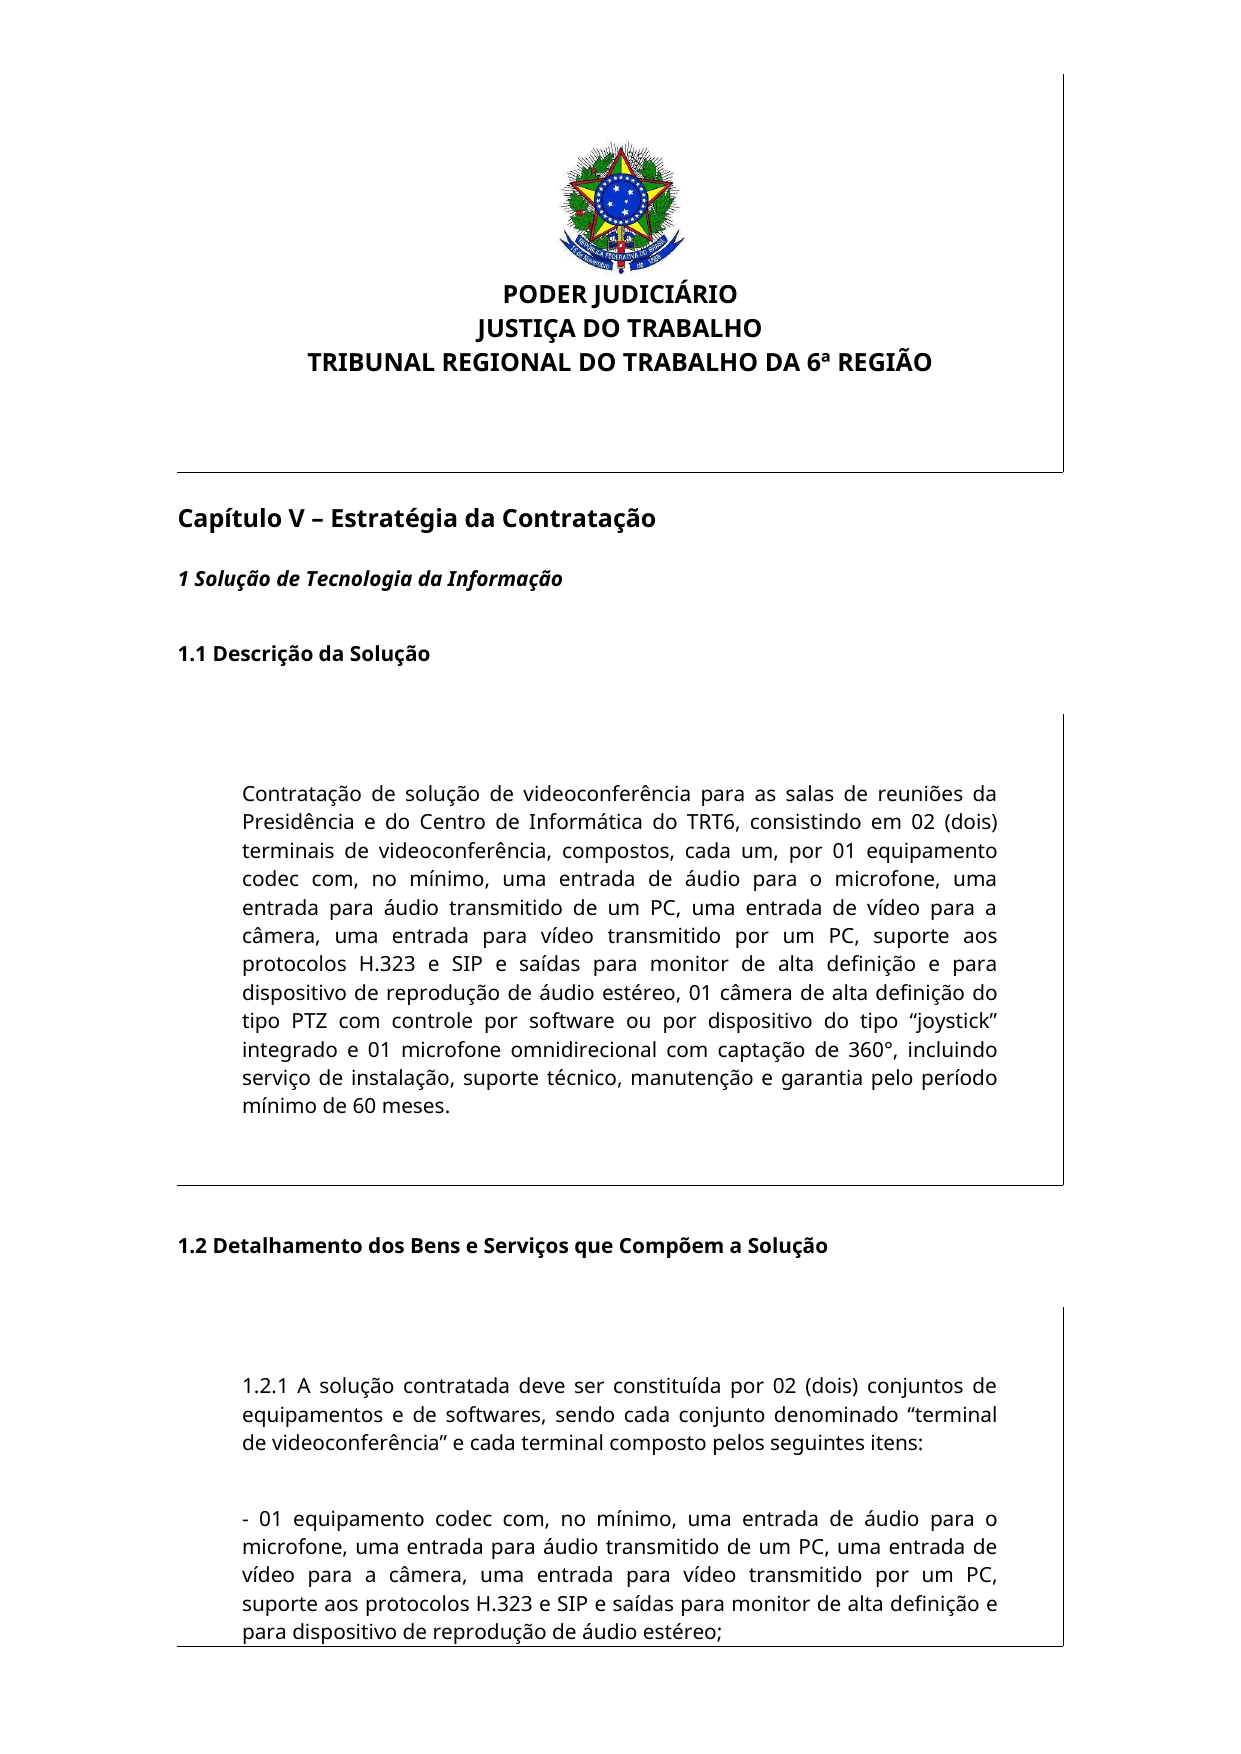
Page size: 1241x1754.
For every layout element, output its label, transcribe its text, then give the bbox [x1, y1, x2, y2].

text 1.2.1 A solução contratada deve ser constituída por 02 (dois) conjuntos de equipamentos e de softwares, sendo cada conjunto denominado “terminal de videoconferência” e cada terminal composto pelos seguintes itens: [177, 1307, 1063, 1439]
subtitle 1.2 Detalhamento dos Bens e Serviços que Compõem a Solução [177, 1232, 1063, 1260]
text Contratação de solução de videoconferência para as salas de reuniões da Presidência e do Centro de Informática do TRT6, consistindo em 02 (dois) terminais de videoconferência, compostos, cada um, por 01 equipamento codec com, no mínimo, uma entrada de áudio para o microfone, uma entrada para áudio transmitido de um PC, uma entrada de vídeo para a câmera, uma entrada para vídeo transmitido por um PC, suporte aos protocolos H.323 e SIP e saídas para monitor de alta definição e para dispositivo de reprodução de áudio estéreo, 01 câmera de alta definição do tipo PTZ com controle por software ou por dispositivo do tipo “joystick” integrado e 01 microfone omnidirecional com captação de 360°, incluindo serviço de instalação, suporte técnico, manutenção e garantia pelo período mínimo de 60 meses. [177, 714, 1063, 1185]
subtitle 1 Solução de Tecnologia da Informação [177, 564, 1063, 592]
text Capítulo V – Estratégia da Contratação [177, 500, 1063, 534]
text - 01 equipamento codec com, no mínimo, uma entrada de áudio para o microfone, uma entrada para áudio transmitido de um PC, uma entrada de vídeo para a câmera, uma entrada para vídeo transmitido por um PC, suporte aos protocolos H.323 e SIP e saídas para monitor de alta definição e para dispositivo de reprodução de áudio estéreo; [177, 1439, 1063, 1646]
subtitle 1.1 Descrição da Solução [177, 639, 1063, 667]
